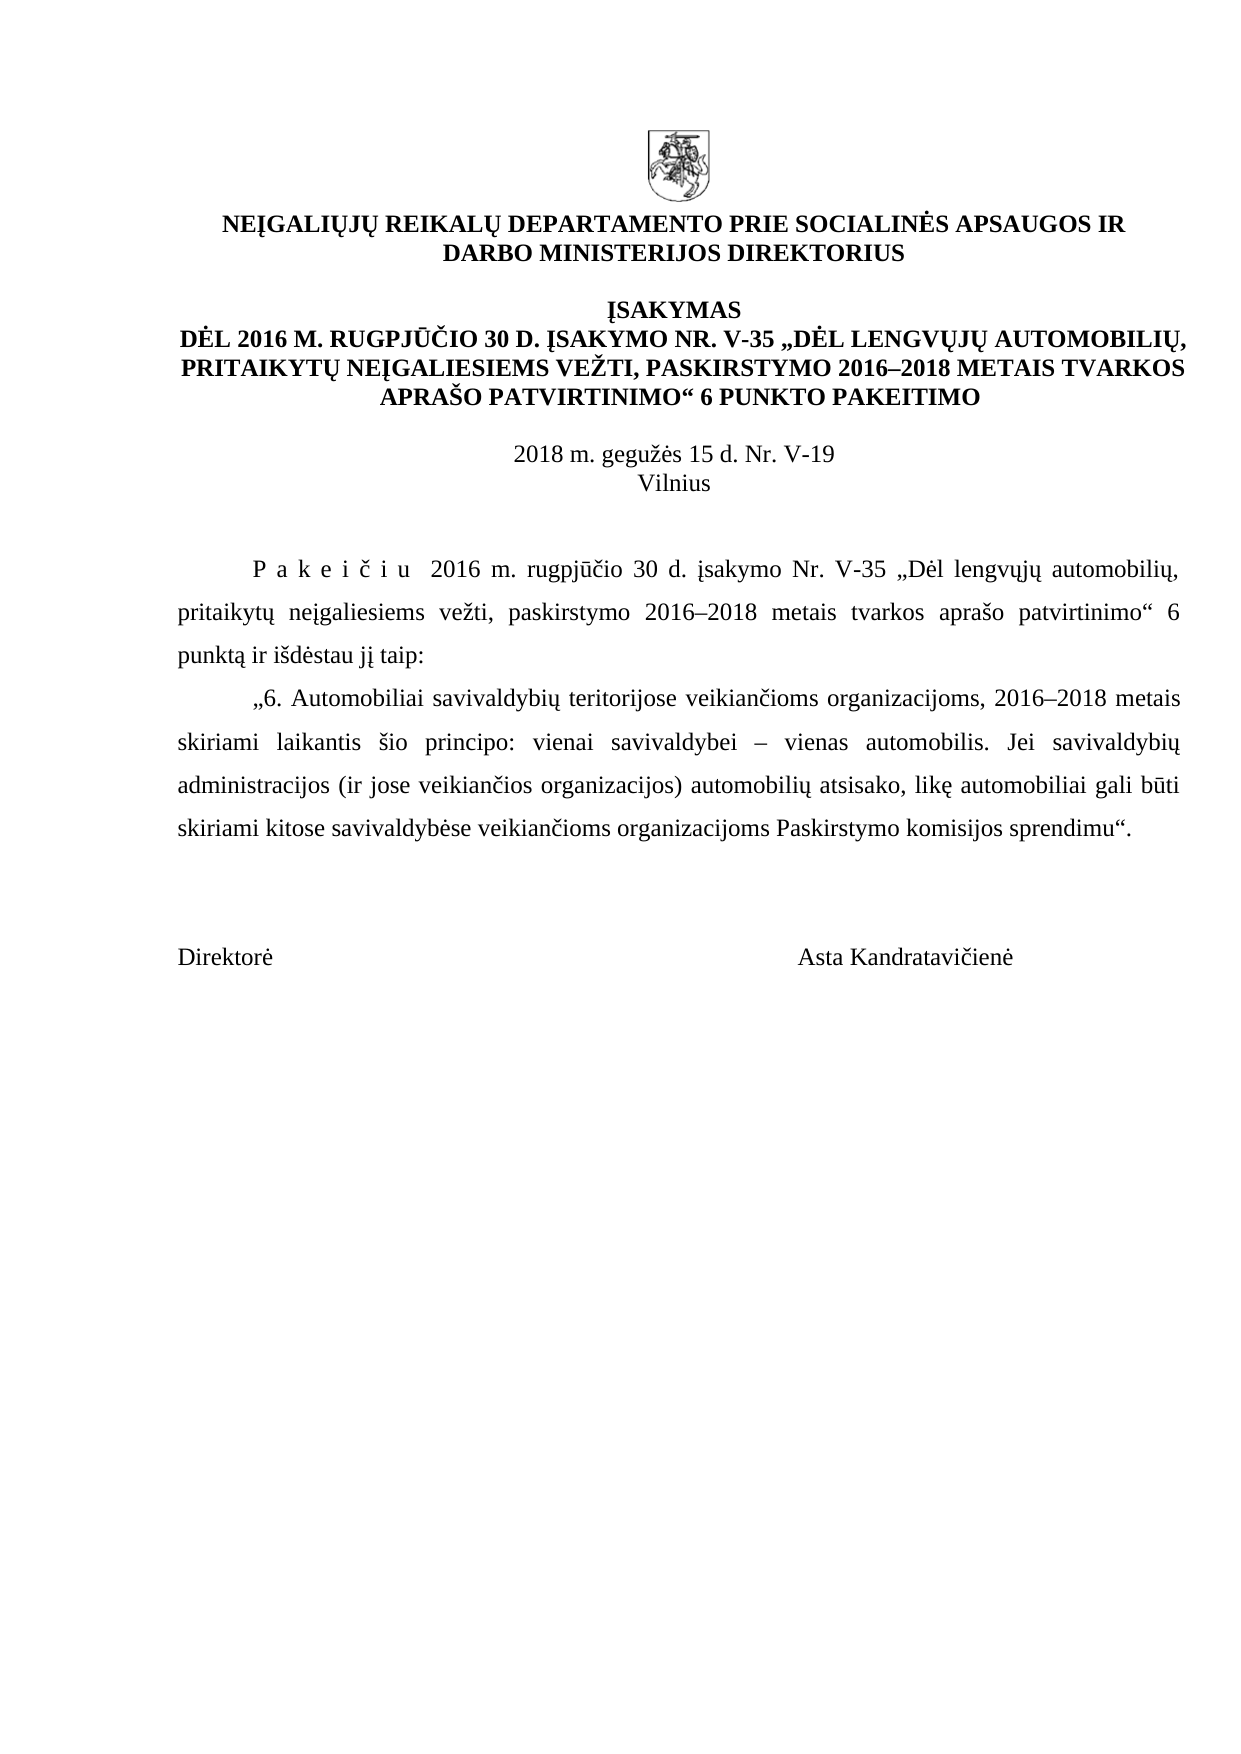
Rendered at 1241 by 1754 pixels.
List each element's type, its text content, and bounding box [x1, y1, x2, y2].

text ĮSAKYMAS [177, 295, 1171, 324]
text „6. Automobiliai savivaldybių teritorijose veikiančioms organizacijoms, 2016–2018 metais skiriami laikantis šio principo: vienai savivaldybei – vienas automobilis. Jei savivaldybių administracijos (ir jose veikiančios organizacijos) automobilių atsisako, likę automobiliai gali būti skiriami kitose savivaldybėse veikiančioms organizacijoms Paskirstymo komisijos sprendimu“. [177, 683, 1181, 842]
text neįgaliųjų REIKALų departamentO PRIE socialinės apsaugos ir darbo ministerijos DIREKTORIUS [177, 209, 1171, 267]
text 2018 m. gegužės 15 d. Nr. V-19 [177, 439, 1171, 468]
text Vilnius [177, 468, 1171, 497]
text P a k e i č i u 2016 m. rugpjūčio 30 d. įsakymo Nr. V-35 „Dėl lengvųjų automobilių, pritaikytų neįgaliesiems vežti, paskirstymo 2016–2018 metais tvarkos aprašo patvirtinimo“ 6 punktą ir išdėstau jį taip: [177, 554, 1181, 669]
text DĖL 2016 M. RUGPJŪČIO 30 D. ĮSAKYMO NR. V-35 „DĖL LENGVŲJŲ AUTOMOBILIŲ, PRITAIKYTŲ NEĮGALIESIEMS VEŽTI, PASKIRSTYMO 2016–2018 METAIS TVARKOS APRAŠO PATVIRTINIMO“ 6 PUNKTO PAKEITIMO [177, 324, 1189, 410]
text Direktorė Asta Kandratavičienė [177, 942, 1181, 971]
